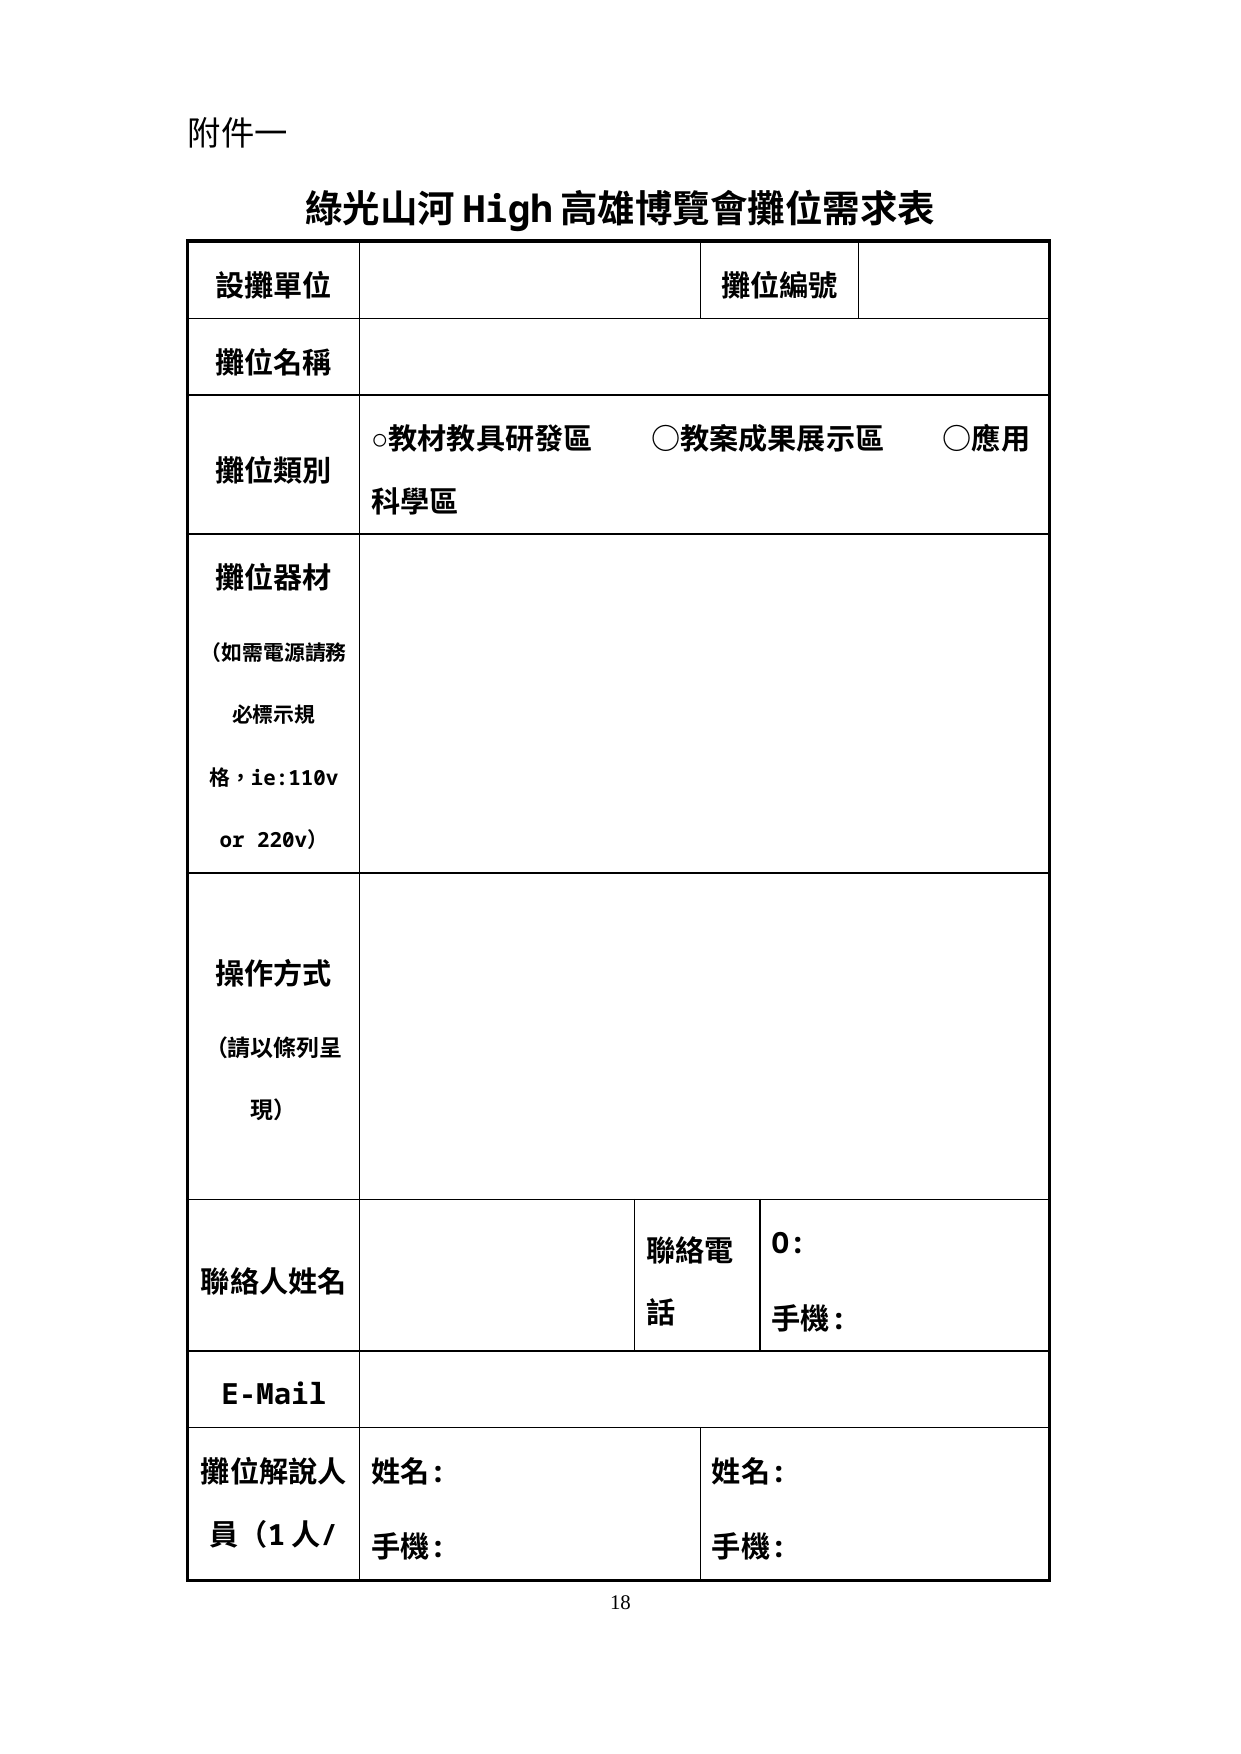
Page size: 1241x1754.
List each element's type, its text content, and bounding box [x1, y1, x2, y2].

table_cell 姓名: 手機: [360, 1428, 700, 1578]
table_cell 操作方式 （請以條列呈現） [189, 874, 359, 1199]
table_cell [360, 535, 1048, 872]
table_cell 攤位類別 [189, 396, 359, 533]
table_cell 攤位器材 （如需電源請務必標示規格，ie:110v or 220v） [189, 535, 359, 872]
table_cell ○教材教具研發區 ○教案成果展示區 ○應用科學區 [360, 396, 1048, 533]
table_cell [360, 874, 1048, 1199]
table_cell O: 手機: [761, 1200, 1048, 1350]
table_cell 聯絡電話 [635, 1200, 759, 1350]
table_cell [360, 1200, 634, 1350]
table_cell 攤位名稱 [189, 319, 359, 394]
text 附件一 [187, 89, 1053, 152]
table_cell 聯絡人姓名 [189, 1200, 359, 1350]
table_cell 姓名: 手機: [701, 1428, 1048, 1578]
table_header [859, 243, 1048, 317]
table_header 設攤單位 [189, 243, 359, 317]
table_cell [360, 1352, 1048, 1427]
table_cell [360, 319, 1048, 394]
table_cell 攤位解說人員（1人/ [189, 1428, 359, 1578]
table_header 攤位編號 [701, 243, 858, 317]
table_header [360, 243, 700, 317]
text 綠光山河High高雄博覽會攤位需求表 [187, 164, 1053, 227]
table_cell E-Mail [189, 1352, 359, 1427]
